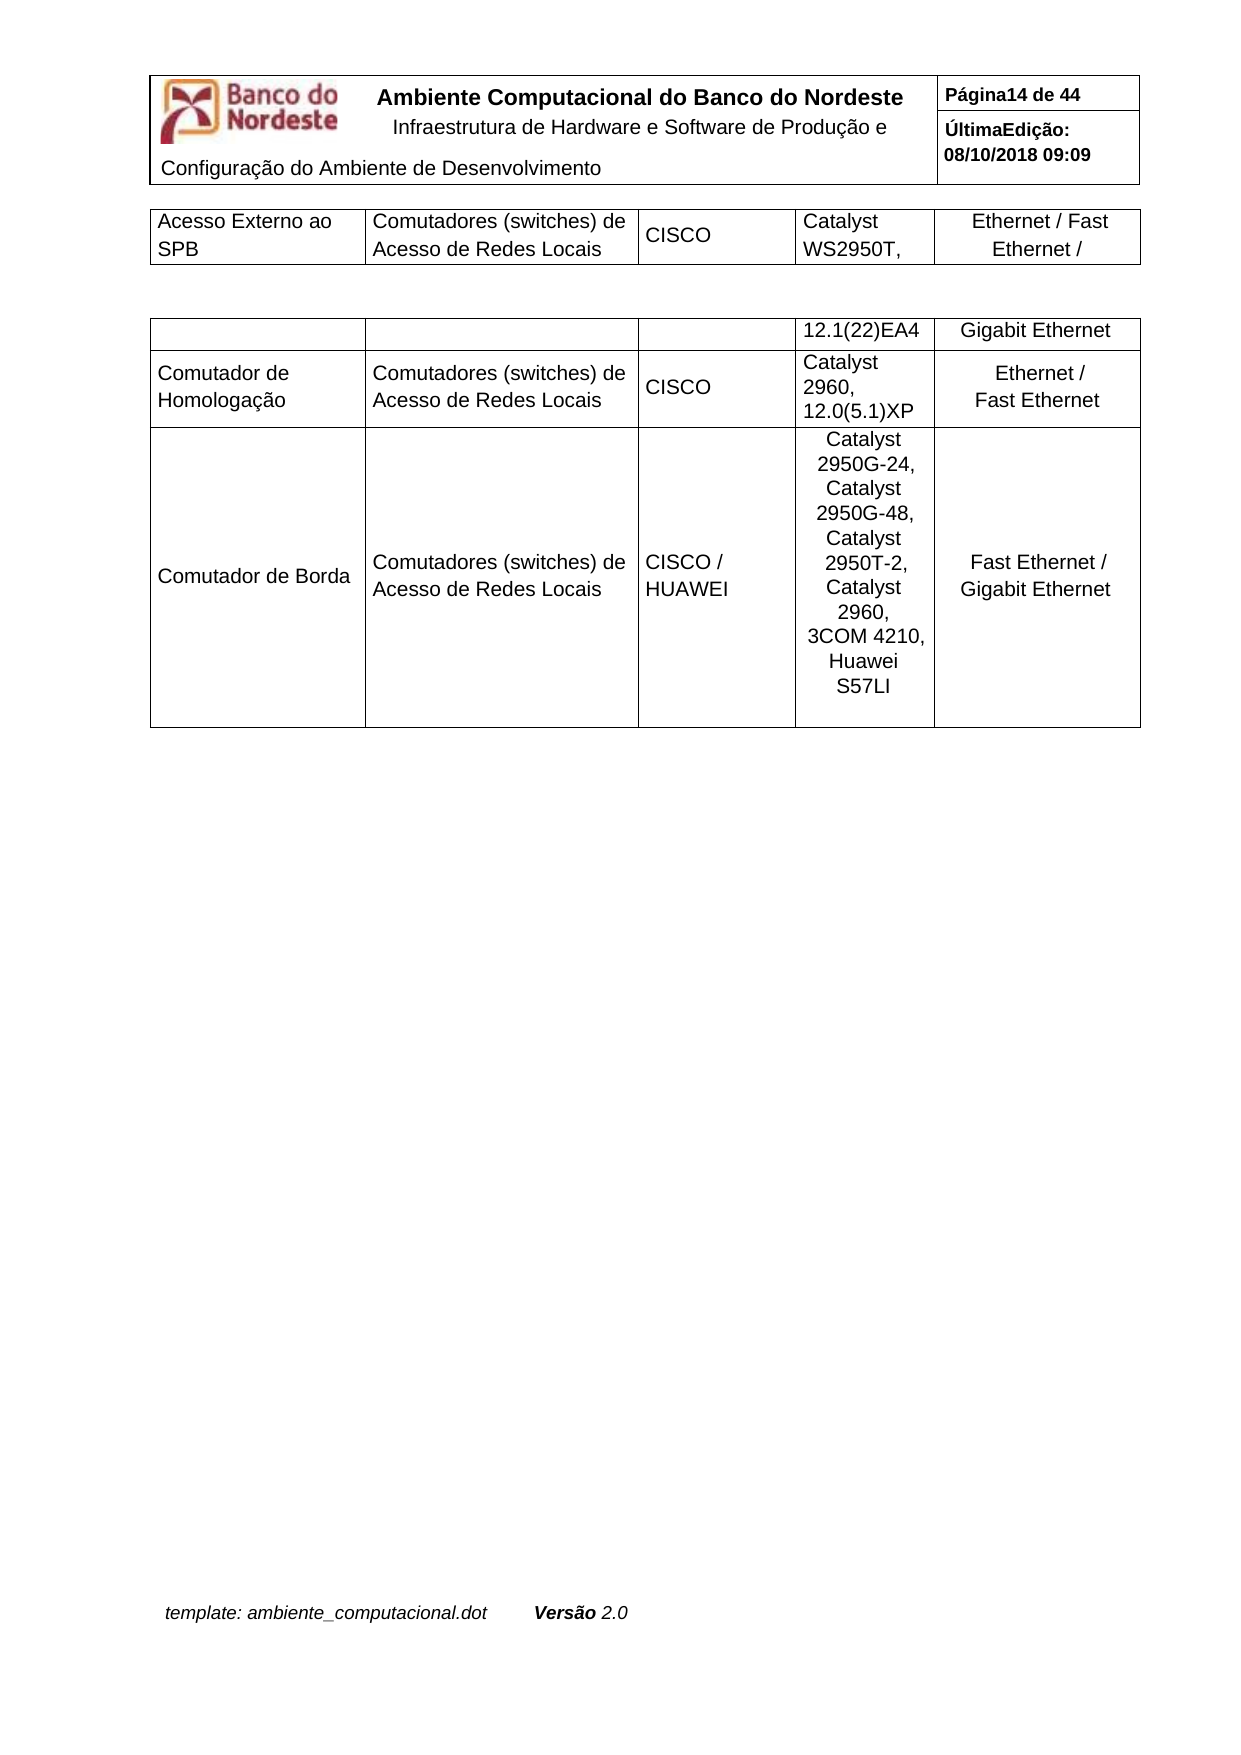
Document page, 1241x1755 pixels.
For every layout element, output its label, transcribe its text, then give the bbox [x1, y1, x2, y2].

table_cell CISCO [639, 210, 795, 264]
table_header [639, 319, 795, 349]
table_cell Comutador de Borda [151, 428, 365, 727]
table_cell CISCO [639, 351, 795, 427]
table_header 12.1(22)EA4 [796, 319, 934, 349]
table_cell Catalyst WS2950T, [796, 210, 934, 264]
table_cell Acesso Externo ao SPB [151, 210, 365, 264]
table_cell Comutador de Homologação [151, 351, 365, 427]
table_cell Comutadores (switches) de Acesso de Redes Locais [366, 428, 638, 727]
table_cell Fast Ethernet / Gigabit Ethernet [935, 428, 1140, 727]
table_cell Comutadores (switches) de Acesso de Redes Locais [366, 210, 638, 264]
table_cell Catalyst 2960, 12.0(5.1)XP [796, 351, 934, 427]
table_cell Ethernet / Fast Ethernet / [935, 210, 1140, 264]
table_cell Comutadores (switches) de Acesso de Redes Locais [366, 351, 638, 427]
table_cell Catalyst 2950G-24, Catalyst 2950G-48, Catalyst 2950T-2, Catalyst 2960, 3COM 4210, Huawei S57LI [796, 428, 934, 727]
table_header Gigabit Ethernet [935, 319, 1140, 349]
table_header [151, 319, 365, 349]
table_cell CISCO / HUAWEI [639, 428, 795, 727]
table_header [366, 319, 638, 349]
table_cell Ethernet / Fast Ethernet [935, 351, 1140, 427]
